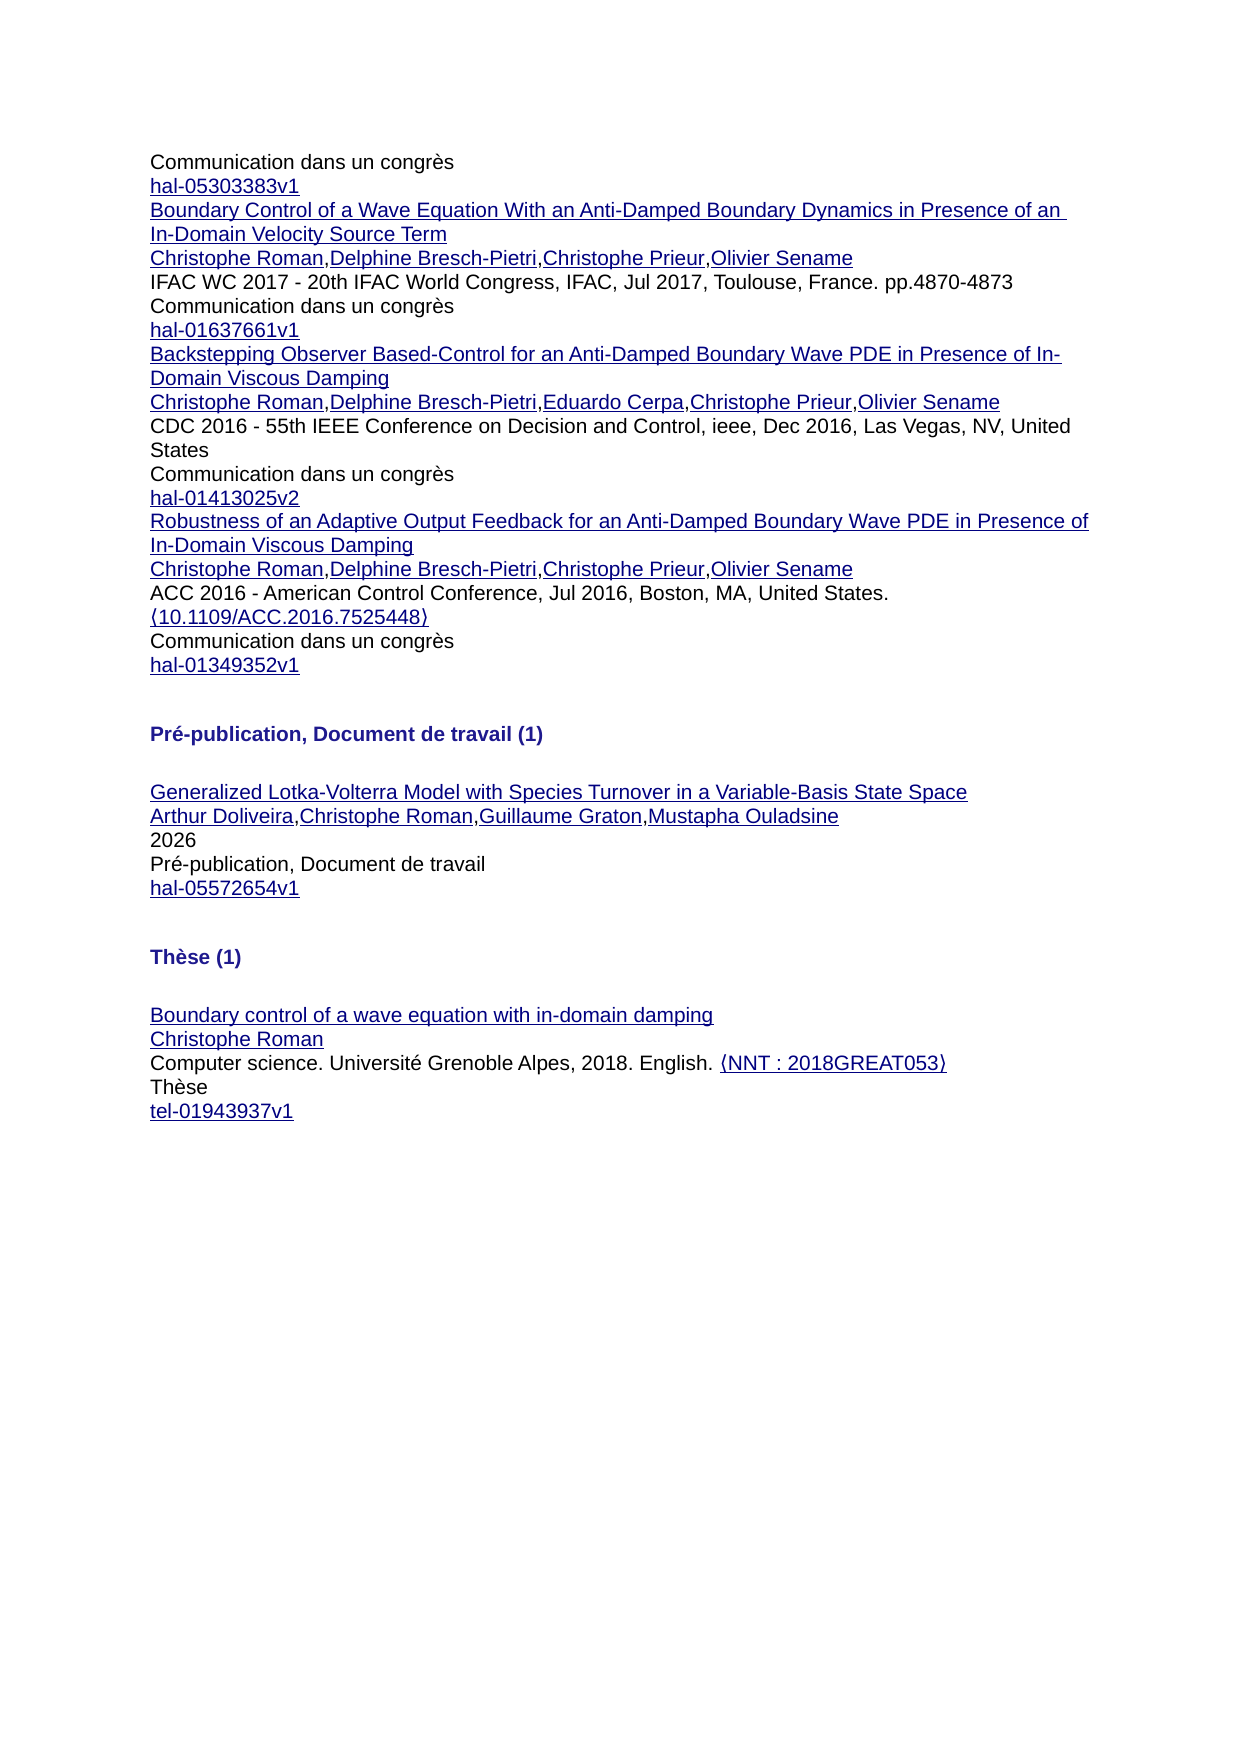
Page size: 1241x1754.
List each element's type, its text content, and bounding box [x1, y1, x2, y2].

subtitle Thèse (1) [150, 945, 1090, 969]
table_cell Boundary Control of a Wave Equation With an Anti-Damped Boundary Dynamics in Presence of an In-Domain Velocity Source Term Christophe Roman,Delphine Bresch-Pietri,Christophe Prieur,Olivier Sename IFAC WC 2017 - 20th IFAC World Congress, IFAC, Jul 2017, Toulouse, France. pp.4870-4873 Communication dans un congrès hal-01637661v1 [150, 198, 1090, 342]
subtitle Pré-publication, Document de travail (1) [150, 722, 1090, 746]
table_cell Backstepping Observer Based-Control for an Anti-Damped Boundary Wave PDE in Presence of In-Domain Viscous Damping Christophe Roman,Delphine Bresch-Pietri,Eduardo Cerpa,Christophe Prieur,Olivier Sename CDC 2016 - 55th IEEE Conference on Decision and Control, ieee, Dec 2016, Las Vegas, NV, United States Communication dans un congrès hal-01413025v2 [150, 342, 1090, 509]
table_header Boundary control of a wave equation with in-domain damping Christophe Roman Computer science. Université Grenoble Alpes, 2018. English. ⟨NNT : 2018GREAT053⟩ Thèse tel-01943937v1 [150, 1003, 1090, 1123]
table_cell Robustness of an Adaptive Output Feedback for an Anti-Damped Boundary Wave PDE in Presence of In-Domain Viscous Damping Christophe Roman,Delphine Bresch-Pietri,Christophe Prieur,Olivier Sename ACC 2016 - American Control Conference, Jul 2016, Boston, MA, United States. ⟨10.1109/ACC.2016.7525448⟩ Communication dans un congrès hal-01349352v1 [150, 509, 1090, 677]
table_cell Communication dans un congrès hal-05303383v1 [150, 150, 1090, 198]
table_header Generalized Lotka-Volterra Model with Species Turnover in a Variable-Basis State Space Arthur Doliveira,Christophe Roman,Guillaume Graton,Mustapha Ouladsine 2026 Pré-publication, Document de travail hal-05572654v1 [150, 780, 1090, 900]
